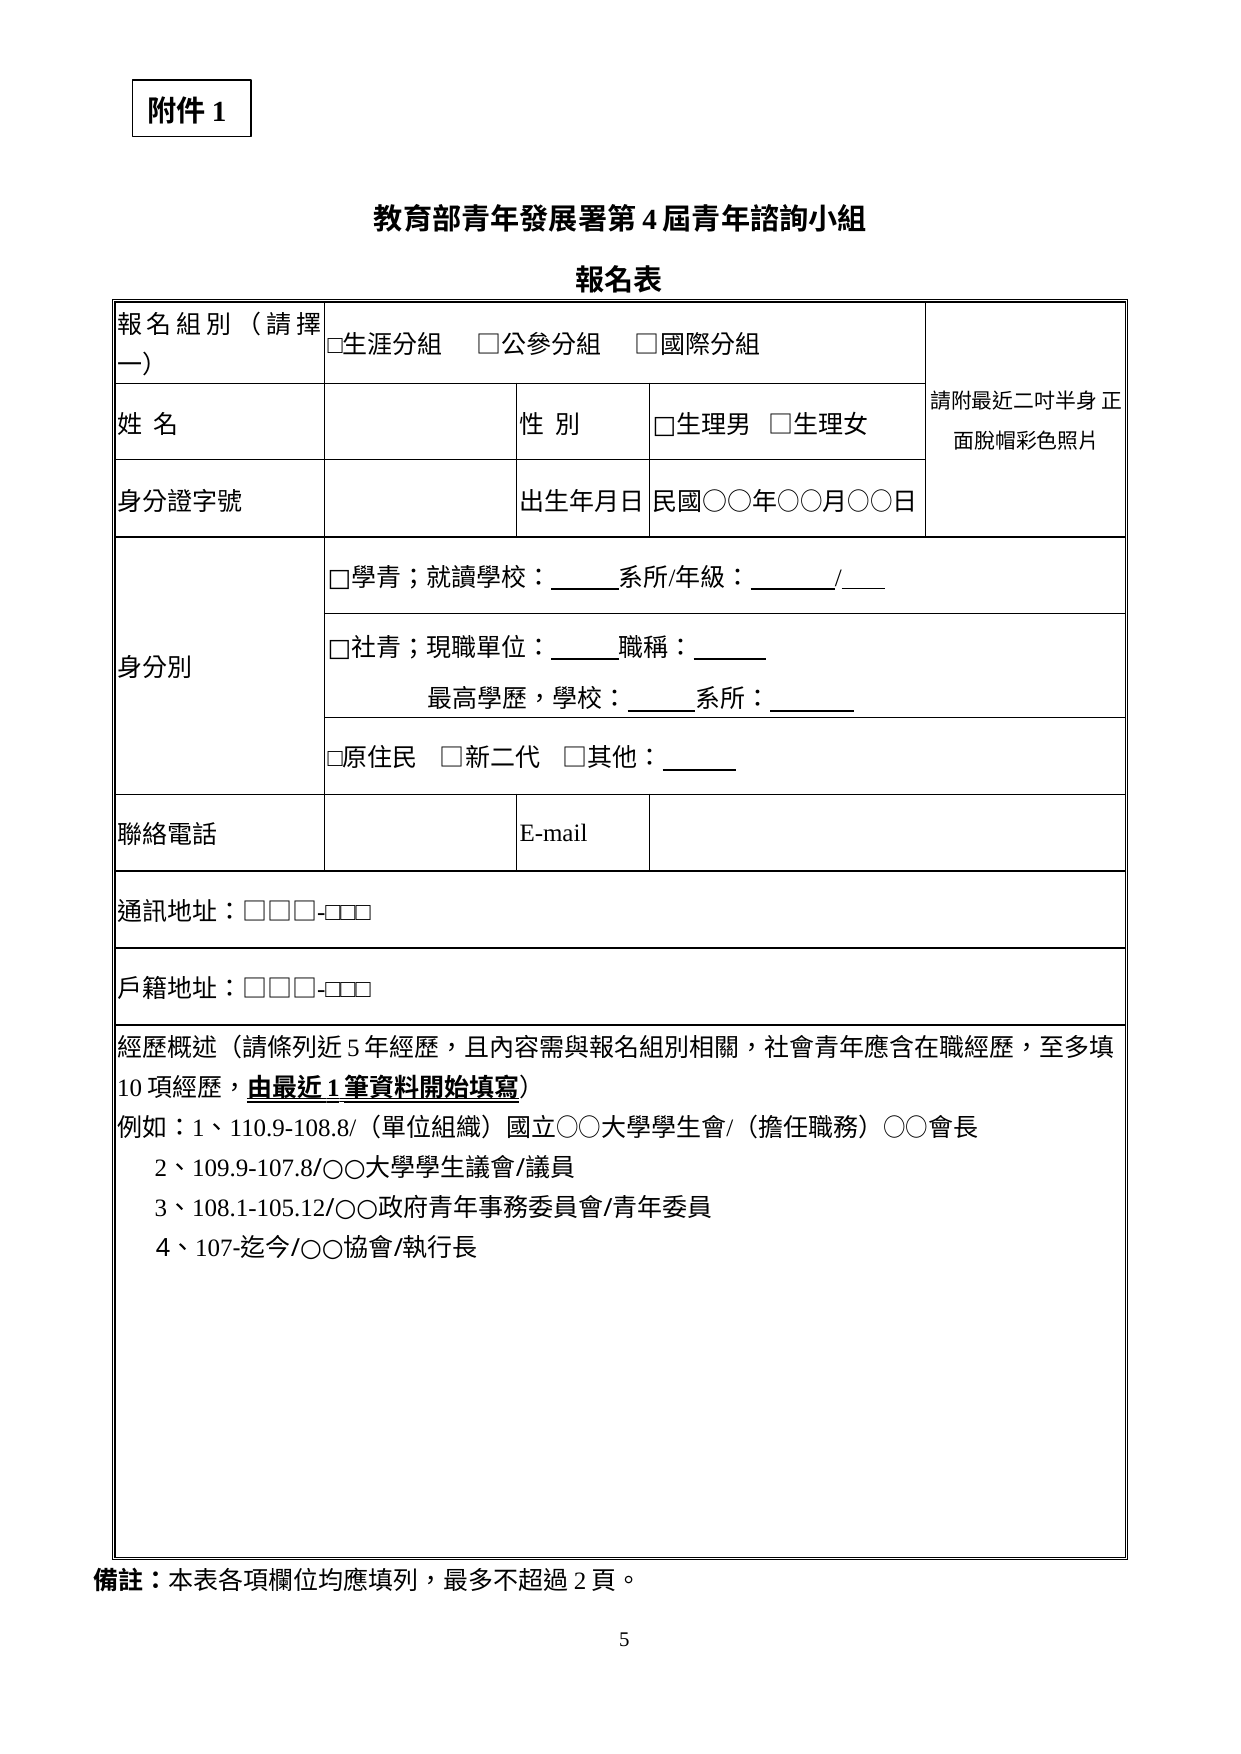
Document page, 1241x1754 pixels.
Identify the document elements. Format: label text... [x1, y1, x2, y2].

table_cell 通訊地址：□□□-□□□ [116, 872, 1125, 947]
table_cell 出生年月日 [517, 460, 649, 536]
table_cell 身分證字號 [116, 460, 324, 536]
table_cell E-mail [517, 795, 649, 870]
text 教育部青年發展署第4屆青年諮詢小組 [131, 177, 1109, 257]
table_cell □原住民 □新二代 □其他： [325, 718, 1125, 793]
table_cell 身分別 [116, 538, 324, 793]
text 備註：本表各項欄位均應填列，最多不超過2頁。 [94, 1560, 1163, 1597]
table_cell [325, 384, 516, 459]
table_header □生涯分組 □公參分組 □國際分組 [325, 303, 925, 382]
text 報名表 [131, 257, 1106, 299]
table_cell [325, 460, 516, 536]
table_cell 聯絡電話 [116, 795, 324, 870]
table_header 請附最近二吋半身 正面脫帽彩色照片 [926, 303, 1125, 536]
table_cell [650, 795, 1125, 870]
table_cell 姓 名 [116, 384, 324, 459]
table_cell □學青；就讀學校： 系所/年級： / [325, 538, 1125, 613]
table_cell 戶籍地址：□□□-□□□ [116, 949, 1125, 1024]
table_header 報名組別（請擇一） [116, 303, 324, 382]
table_cell 經歷概述（請條列近5年經歷，且內容需與報名組別相關，社會青年應含在職經歷，至多填10項經歷，由最近1筆資料開始填寫） 例如：1、110.9-108.8/（單位組織）國立○○大學學生會/（擔任職務）○○會長 2、109.9-107.8/○○大學學生議會/議員 3、108.1-105.12/○○政府青年事務委員會/青年委員 4、107-迄今/○○協會/執行長 [116, 1026, 1125, 1557]
table_cell □社青；現職單位： 職稱： 最高學歷，學校： 系所： [325, 614, 1125, 717]
table_cell □生理男 □生理女 [650, 384, 925, 459]
table_cell 民國○○年○○月○○日 [650, 460, 925, 536]
table_cell [325, 795, 516, 870]
text 附件1 [147, 87, 236, 129]
table_cell 性 別 [517, 384, 649, 459]
